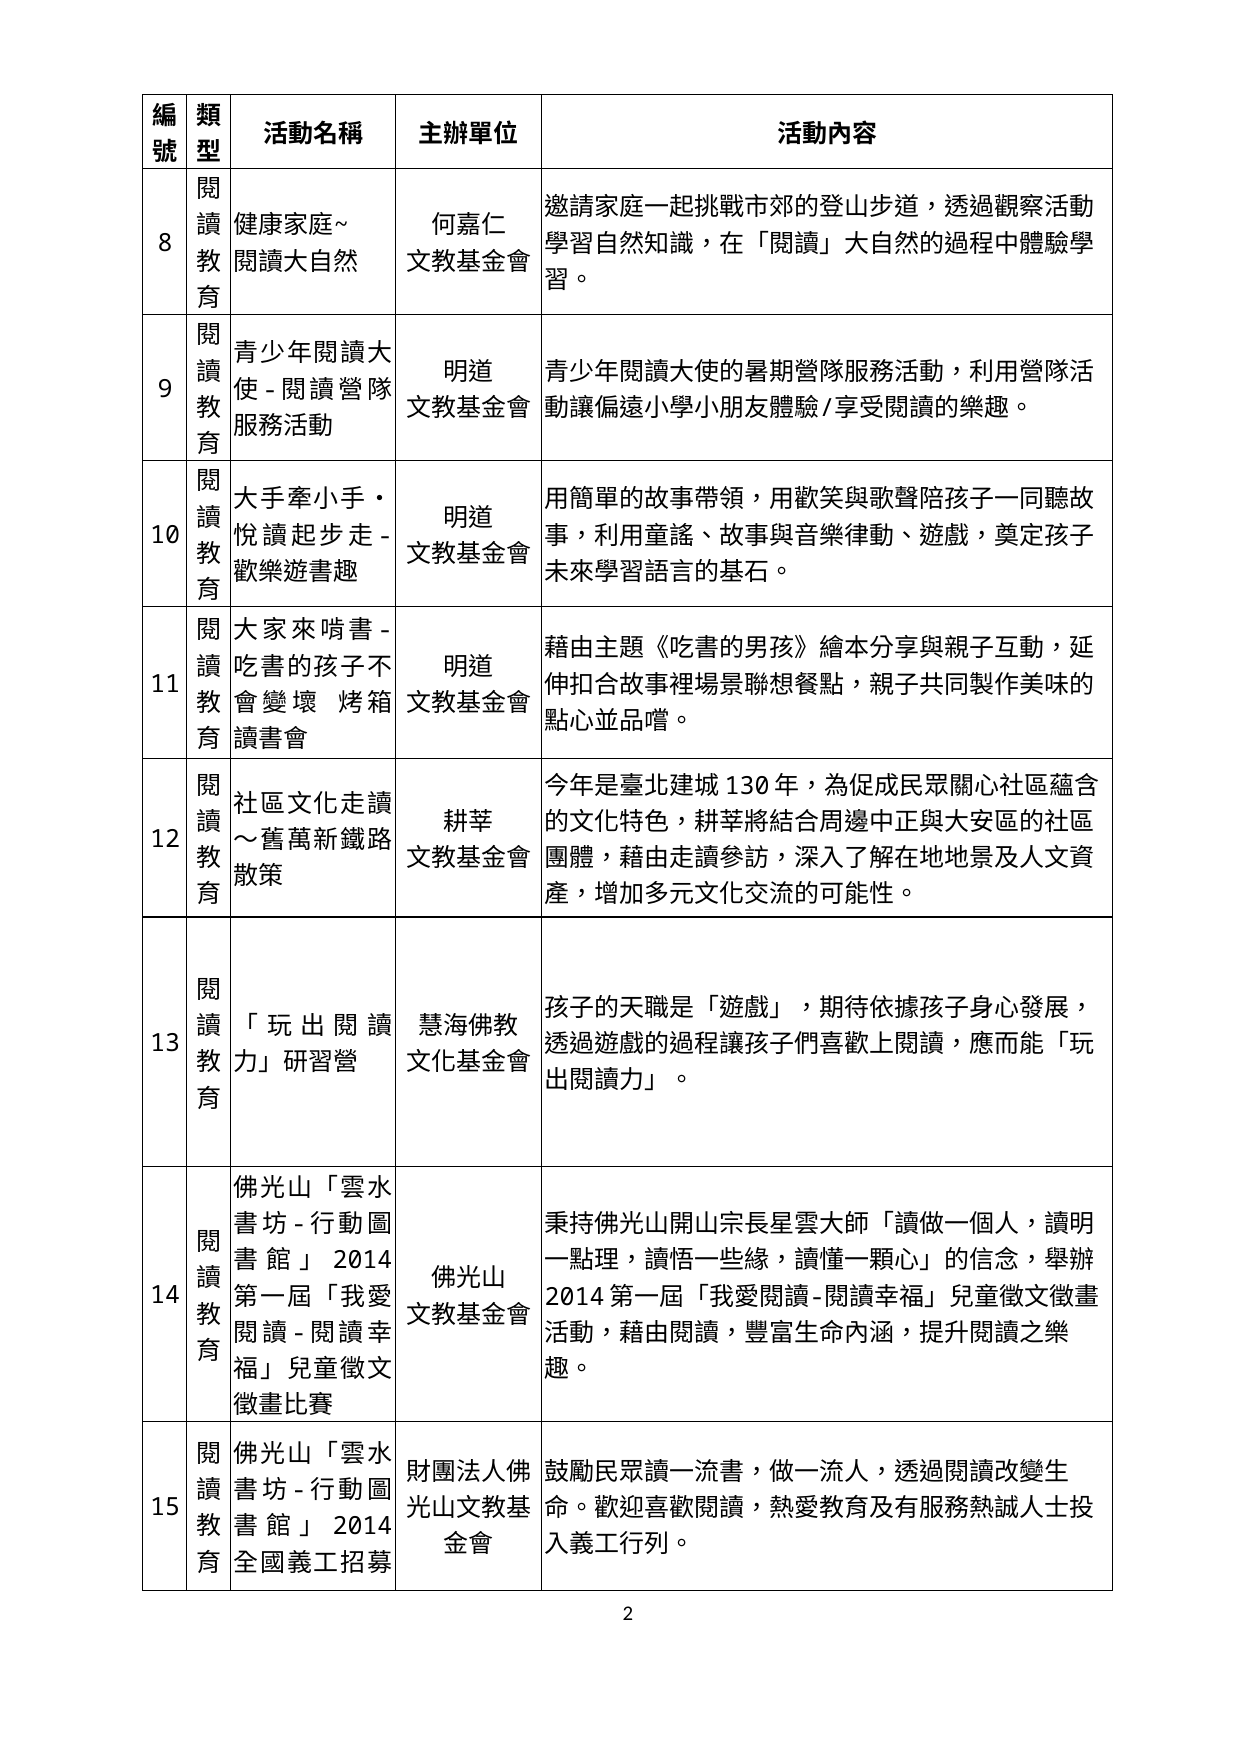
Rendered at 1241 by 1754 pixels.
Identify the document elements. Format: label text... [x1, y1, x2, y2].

table_cell 閱讀教育 [187, 1167, 230, 1421]
table_cell 「玩出閱讀力」研習營 [231, 918, 395, 1166]
table_header 活動名稱 [231, 95, 395, 168]
table_cell 閱讀教育 [187, 1422, 230, 1590]
table_cell 閱讀教育 [187, 461, 230, 606]
table_cell 閱讀教育 [187, 918, 230, 1166]
table_header 主辦單位 [396, 95, 541, 168]
table_cell 閱讀教育 [187, 315, 230, 460]
table_cell 何嘉仁 文教基金會 [396, 169, 541, 314]
table_cell 佛光山「雲水書坊-行動圖書館」2014全國義工招募 [231, 1422, 395, 1590]
table_cell 今年是臺北建城130年，為促成民眾關心社區蘊含的文化特色，耕莘將結合周邊中正與大安區的社區團體，藉由走讀參訪，深入了解在地地景及人文資產，增加多元文化交流的可能性。 [542, 759, 1112, 916]
table_header 活動內容 [542, 95, 1112, 168]
table_cell 耕莘 文教基金會 [396, 759, 541, 916]
table_cell 青少年閱讀大使的暑期營隊服務活動，利用營隊活動讓偏遠小學小朋友體驗/享受閱讀的樂趣。 [542, 315, 1112, 460]
table_cell 佛光山「雲水書坊-行動圖書館」2014第一屆「我愛閱讀-閱讀幸福」兒童徵文徵畫比賽 [231, 1167, 395, 1421]
table_cell 邀請家庭一起挑戰市郊的登山步道，透過觀察活動學習自然知識，在「閱讀」大自然的過程中體驗學習。 [542, 169, 1112, 314]
table_cell 9 [143, 315, 186, 460]
table_cell 明道 文教基金會 [396, 315, 541, 460]
table_cell 明道 文教基金會 [396, 607, 541, 758]
table_cell 10 [143, 461, 186, 606]
table_cell 用簡單的故事帶領，用歡笑與歌聲陪孩子一同聽故事，利用童謠、故事與音樂律動、遊戲，奠定孩子未來學習語言的基石。 [542, 461, 1112, 606]
table_cell 孩子的天職是「遊戲」，期待依據孩子身心發展，透過遊戲的過程讓孩子們喜歡上閱讀，應而能「玩出閱讀力」。 [542, 918, 1112, 1166]
table_cell 藉由主題《吃書的男孩》繪本分享與親子互動，延伸扣合故事裡場景聯想餐點，親子共同製作美味的點心並品嚐。 [542, 607, 1112, 758]
table_cell 明道 文教基金會 [396, 461, 541, 606]
table_cell 健康家庭~ 閱讀大自然 [231, 169, 395, 314]
table_cell 閱讀教育 [187, 607, 230, 758]
table_cell 大家來啃書-吃書的孩子不會變壞 烤箱讀書會 [231, 607, 395, 758]
table_cell 佛光山 文教基金會 [396, 1167, 541, 1421]
table_cell 15 [143, 1422, 186, 1590]
table_cell 8 [143, 169, 186, 314]
table_cell 13 [143, 918, 186, 1166]
table_cell 慧海佛教 文化基金會 [396, 918, 541, 1166]
table_cell 財團法人佛光山文教基金會 [396, 1422, 541, 1590]
table_cell 秉持佛光山開山宗長星雲大師「讀做一個人，讀明一點理，讀悟一些緣，讀懂一顆心」的信念，舉辦2014第一屆「我愛閱讀-閱讀幸福」兒童徵文徵畫活動，藉由閱讀，豐富生命內涵，提升閱讀之樂趣。 [542, 1167, 1112, 1421]
table_cell 社區文化走讀～舊萬新鐵路散策 [231, 759, 395, 916]
table_header 編號 [143, 95, 186, 168]
table_cell 青少年閱讀大使-閱讀營隊服務活動 [231, 315, 395, 460]
table_cell 14 [143, 1167, 186, 1421]
table_cell 閱讀教育 [187, 759, 230, 916]
table_cell 12 [143, 759, 186, 916]
table_cell 大手牽小手‧悅讀起步走-歡樂遊書趣 [231, 461, 395, 606]
table_cell 閱讀教育 [187, 169, 230, 314]
table_cell 鼓勵民眾讀一流書，做一流人，透過閱讀改變生命。歡迎喜歡閱讀，熱愛教育及有服務熱誠人士投入義工行列。 [542, 1422, 1112, 1590]
table_header 類型 [187, 95, 230, 168]
table_cell 11 [143, 607, 186, 758]
